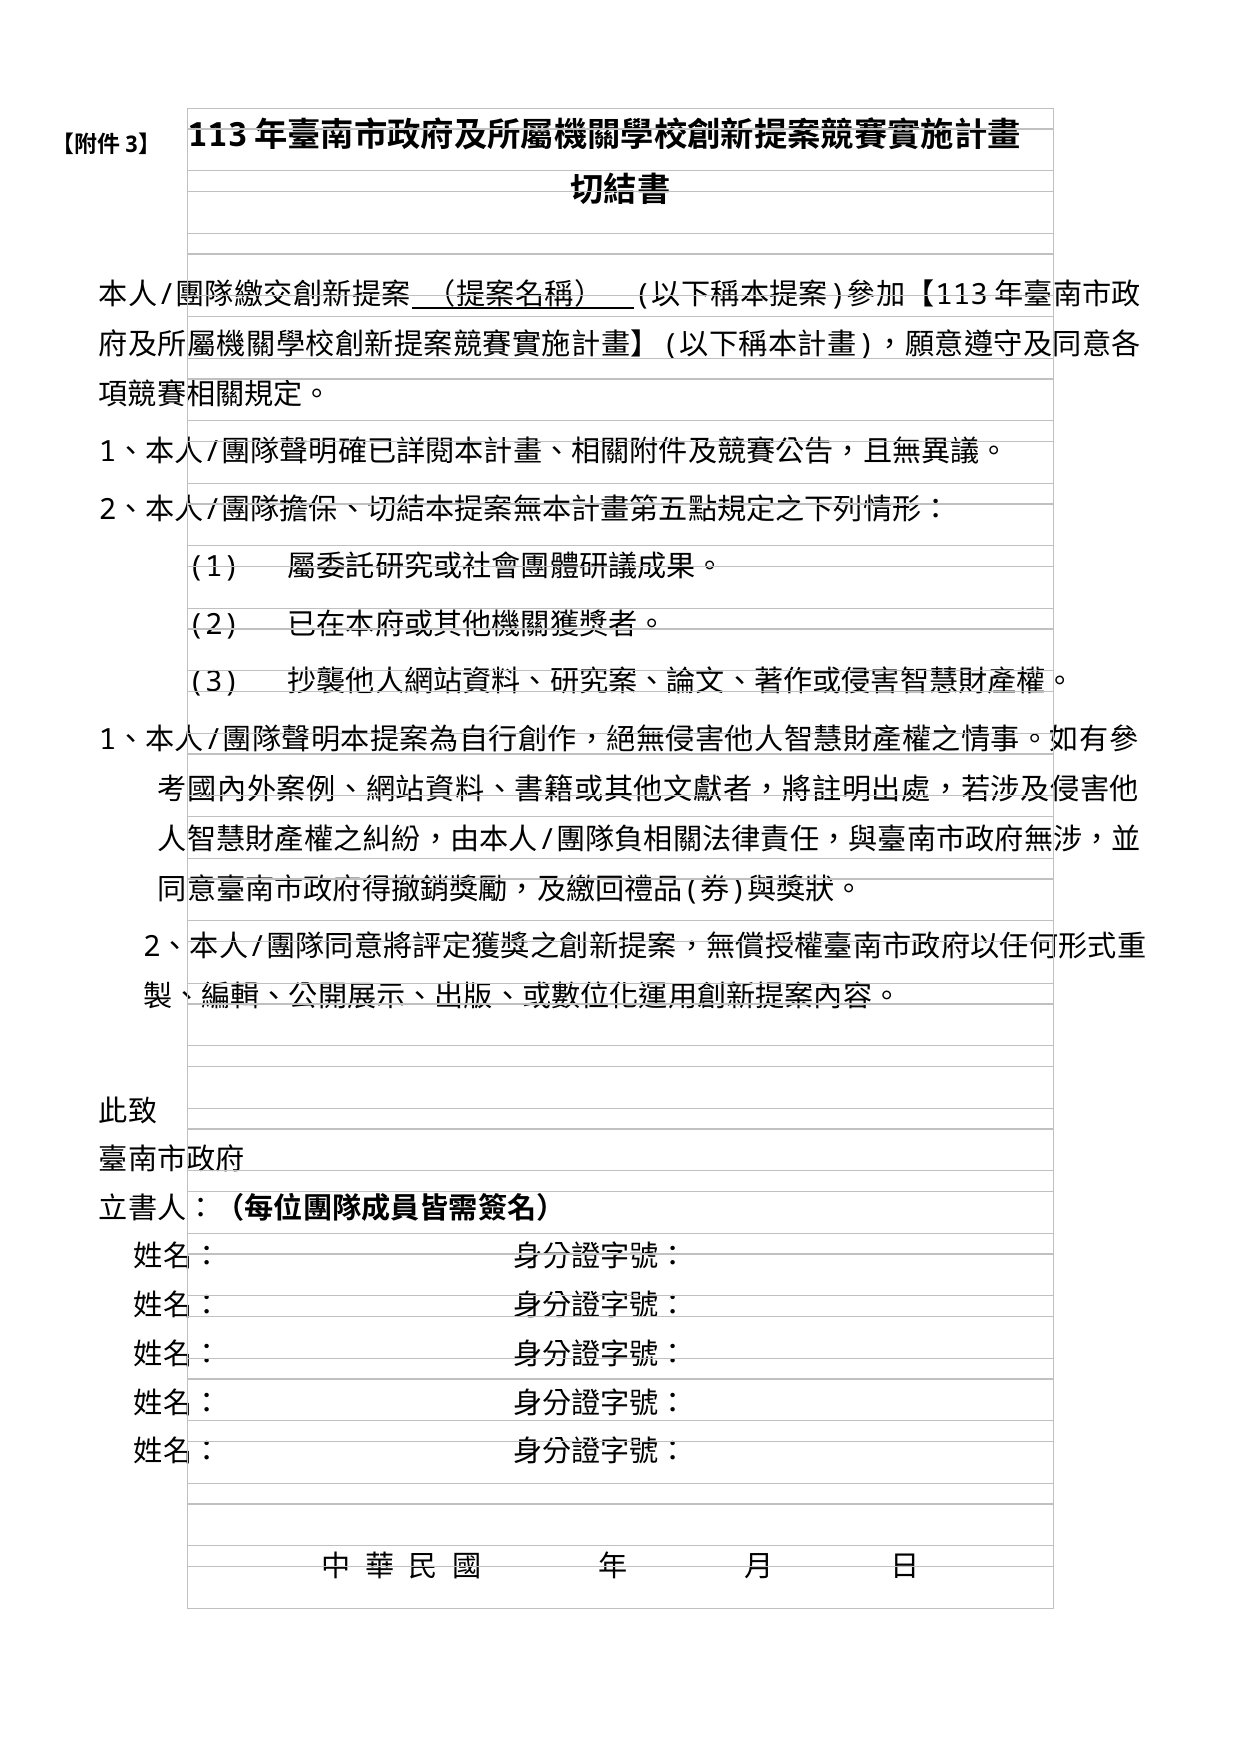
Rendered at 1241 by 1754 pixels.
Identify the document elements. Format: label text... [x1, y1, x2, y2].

text 姓名： 身分證字號： [188, 1359, 1053, 1373]
list 本人/團隊同意將評定獲獎之創新提案，無償授權臺南市政府以任何形式重製、編輯、公開展示、出版、或數位化運用創新提案內容。 [369, 984, 447, 1003]
text 姓名： 身分證字號： [188, 1317, 1053, 1324]
text 本人/團隊繳交創新提案 （提案名稱） (以下稱本提案)參加【113年臺南市政府及所屬機關學校創新提案競賽實施計畫】(以下稱本計畫)，願意遵守及同意各項競賽相關規定。 [188, 359, 1053, 378]
text 113年臺南市政府及所屬機關學校創新提案競賽實施計畫 [188, 109, 1053, 128]
list 抄襲他人網站資料、研究案、論文、著作或侵害智慧財產權。 [515, 671, 555, 691]
text [188, 1087, 1053, 1108]
text 立書人：（每位團隊成員皆需簽名） [188, 1192, 1053, 1227]
text 113年臺南市政府及所屬機關學校創新提案競賽實施計畫 [188, 130, 1053, 156]
list 抄襲他人網站資料、研究案、論文、著作或侵害智慧財產權。 [710, 671, 789, 691]
list 本人/團隊聲明本提案為自行創作，絕無侵害他人智慧財產權之情事。如有參考國內外案例、網站資料、書籍或其他文獻者，將註明出處，若涉及侵害他人智慧財產權之糾紛，由本人/團隊負相關法律責任，與臺南市政府無涉，並同意臺南市政府得撤銷獎勵，及繳回禮品(券)與獎狀。 [188, 796, 1053, 816]
list 抄襲他人網站資料、研究案、論文、著作或侵害智慧財產權。 [188, 652, 1053, 670]
text 切結書 [188, 192, 1053, 211]
text 113年臺南市政府及所屬機關學校創新提案競賽實施計畫 [36, 118, 187, 177]
list 已在本府或其他機關獲獎者。 [380, 609, 496, 628]
text 臺南市政府 [1054, 1136, 1142, 1178]
list 已在本府或其他機關獲獎者。 [188, 630, 1053, 644]
text 此致 [99, 1087, 187, 1130]
list 抄襲他人網站資料、研究案、論文、著作或侵害智慧財產權。 [802, 671, 830, 691]
text 中 華 民 國 年 月 日 [188, 1567, 1053, 1585]
text 姓名： 身分證字號： [188, 1442, 1053, 1470]
text 立書人：（每位團隊成員皆需簽名） [1054, 1184, 1142, 1227]
list 抄襲他人網站資料、研究案、論文、著作或侵害智慧財產權。 [359, 671, 388, 691]
list 抄襲他人網站資料、研究案、論文、著作或侵害智慧財產權。 [1024, 671, 1053, 691]
text 臺南市政府 [188, 1171, 1053, 1178]
text 臺南市政府 [99, 1136, 187, 1178]
list 本人/團隊擔保、切結本提案無本計畫第五點規定之下列情形： [99, 479, 187, 529]
list 本人/團隊聲明本提案為自行創作，絕無侵害他人智慧財產權之情事。如有參考國內外案例、網站資料、書籍或其他文獻者，將註明出處，若涉及侵害他人智慧財產權之糾紛，由本人/團隊負相關法律責任，與臺南市政府無涉，並同意臺南市政府得撤銷獎勵，及繳回禮品(券)與獎狀。 [98, 709, 187, 909]
list 抄襲他人網站資料、研究案、論文、著作或侵害智慧財產權。 [295, 671, 350, 691]
list 抄襲他人網站資料、研究案、論文、著作或侵害智慧財產權。 [848, 671, 980, 691]
list 本人/團隊同意將評定獲獎之創新提案，無償授權臺南市政府以任何形式重製、編輯、公開展示、出版、或數位化運用創新提案內容。 [188, 942, 1053, 983]
list 已在本府或其他機關獲獎者。 [188, 594, 1053, 608]
text 立書人：（每位團隊成員皆需簽名） [99, 1184, 187, 1227]
text 立書人：（每位團隊成員皆需簽名） [188, 1184, 1053, 1191]
text [1054, 1087, 1142, 1130]
list 已在本府或其他機關獲獎者。 [188, 609, 390, 628]
list 本人/團隊聲明本提案為自行創作，絕無侵害他人智慧財產權之情事。如有參考國內外案例、網站資料、書籍或其他文獻者，將註明出處，若涉及侵害他人智慧財產權之糾紛，由本人/團隊負相關法律責任，與臺南市政府無涉，並同意臺南市政府得撤銷獎勵，及繳回禮品(券)與獎狀。 [188, 734, 1053, 753]
list 本人/團隊聲明本提案為自行創作，絕無侵害他人智慧財產權之情事。如有參考國內外案例、網站資料、書籍或其他文獻者，將註明出處，若涉及侵害他人智慧財產權之糾紛，由本人/團隊負相關法律責任，與臺南市政府無涉，並同意臺南市政府得撤銷獎勵，及繳回禮品(券)與獎狀。 [188, 880, 1053, 909]
list 抄襲他人網站資料、研究案、論文、著作或侵害智慧財產權。 [993, 671, 1022, 691]
text 中 華 民 國 年 月 日 [1054, 1522, 1142, 1585]
list 本人/團隊同意將評定獲獎之創新提案，無償授權臺南市政府以任何形式重製、編輯、公開展示、出版、或數位化運用創新提案內容。 [143, 917, 187, 1017]
text 姓名： 身分證字號： [188, 1296, 528, 1316]
list 本人/團隊同意將評定獲獎之創新提案，無償授權臺南市政府以任何形式重製、編輯、公開展示、出版、或數位化運用創新提案內容。 [762, 984, 827, 1003]
text 姓名： 身分證字號： [548, 1296, 642, 1316]
text 姓名： 身分證字號： [188, 1255, 1053, 1275]
text 中 華 民 國 年 月 日 [188, 1546, 1053, 1566]
text 姓名： 身分證字號： [99, 1379, 187, 1422]
list 本人/團隊聲明本提案為自行創作，絕無侵害他人智慧財產權之情事。如有參考國內外案例、網站資料、書籍或其他文獻者，將註明出處，若涉及侵害他人智慧財產權之糾紛，由本人/團隊負相關法律責任，與臺南市政府無涉，並同意臺南市政府得撤銷獎勵，及繳回禮品(券)與獎狀。 [188, 709, 1053, 733]
list 本人/團隊聲明本提案為自行創作，絕無侵害他人智慧財產權之情事。如有參考國內外案例、網站資料、書籍或其他文獻者，將註明出處，若涉及侵害他人智慧財產權之糾紛，由本人/團隊負相關法律責任，與臺南市政府無涉，並同意臺南市政府得撤銷獎勵，及繳回禮品(券)與獎狀。 [188, 859, 1053, 878]
text 中 華 民 國 年 月 日 [188, 1522, 1053, 1545]
list 抄襲他人網站資料、研究案、論文、著作或侵害智慧財產權。 [1054, 652, 1142, 702]
list 本人/團隊聲明本提案為自行創作，絕無侵害他人智慧財產權之情事。如有參考國內外案例、網站資料、書籍或其他文獻者，將註明出處，若涉及侵害他人智慧財產權之糾紛，由本人/團隊負相關法律責任，與臺南市政府無涉，並同意臺南市政府得撤銷獎勵，及繳回禮品(券)與獎狀。 [1054, 709, 1142, 909]
list 本人/團隊聲明本提案為自行創作，絕無侵害他人智慧財產權之情事。如有參考國內外案例、網站資料、書籍或其他文獻者，將註明出處，若涉及侵害他人智慧財產權之糾紛，由本人/團隊負相關法律責任，與臺南市政府無涉，並同意臺南市政府得撤銷獎勵，及繳回禮品(券)與獎狀。 [188, 817, 1053, 858]
text 本人/團隊繳交創新提案 （提案名稱） (以下稱本提案)參加【113年臺南市政府及所屬機關學校創新提案競賽實施計畫】(以下稱本計畫)，願意遵守及同意各項競賽相關規定。 [188, 317, 1053, 358]
text 姓名： 身分證字號： [99, 1428, 187, 1470]
list 本人/團隊同意將評定獲獎之創新提案，無償授權臺南市政府以任何形式重製、編輯、公開展示、出版、或數位化運用創新提案內容。 [239, 984, 321, 1003]
text 姓名： 身分證字號： [1054, 1331, 1142, 1373]
text 姓名： 身分證字號： [1054, 1282, 1142, 1324]
text 切結書 [188, 163, 1053, 170]
list 抄襲他人網站資料、研究案、論文、著作或侵害智慧財產權。 [230, 671, 292, 691]
list 本人/團隊聲明確已詳閱本計畫、相關附件及競賽公告，且無異議。 [1054, 422, 1142, 472]
text 姓名： 身分證字號： [188, 1282, 1053, 1295]
text 臺南市政府 [188, 1149, 194, 1166]
list 本人/團隊擔保、切結本提案無本計畫第五點規定之下列情形： [188, 479, 1053, 483]
text 姓名： 身分證字號： [99, 1233, 187, 1275]
text 切結書 [188, 171, 1053, 191]
text 姓名： 身分證字號： [188, 1428, 1053, 1441]
list 已在本府或其他機關獲獎者。 [1054, 594, 1142, 644]
text 中 華 民 國 年 月 日 [99, 1522, 187, 1585]
text 姓名： 身分證字號： [536, 1296, 553, 1316]
list 本人/團隊聲明確已詳閱本計畫、相關附件及競賽公告，且無異議。 [188, 442, 1053, 472]
list 抄襲他人網站資料、研究案、論文、著作或侵害智慧財產權。 [188, 692, 1053, 702]
text 本人/團隊繳交創新提案 （提案名稱） (以下稱本提案)參加【113年臺南市政府及所屬機關學校創新提案競賽實施計畫】(以下稱本計畫)，願意遵守及同意各項競賽相關規定。 [188, 264, 1053, 295]
text 姓名： 身分證字號： [1054, 1233, 1142, 1275]
list 屬委託研究或社會團體研議成果。 [1054, 537, 1142, 587]
text 姓名： 身分證字號： [99, 1282, 187, 1324]
list 本人/團隊擔保、切結本提案無本計畫第五點規定之下列情形： [1054, 479, 1142, 529]
text 本人/團隊繳交創新提案 （提案名稱） (以下稱本提案)參加【113年臺南市政府及所屬機關學校創新提案競賽實施計畫】(以下稱本計畫)，願意遵守及同意各項競賽相關規定。 [188, 380, 1053, 414]
list 已在本府或其他機關獲獎者。 [621, 609, 1053, 628]
list 本人/團隊聲明本提案為自行創作，絕無侵害他人智慧財產權之情事。如有參考國內外案例、網站資料、書籍或其他文獻者，將註明出處，若涉及侵害他人智慧財產權之糾紛，由本人/團隊負相關法律責任，與臺南市政府無涉，並同意臺南市政府得撤銷獎勵，及繳回禮品(券)與獎狀。 [188, 755, 1053, 795]
list 抄襲他人網站資料、研究案、論文、著作或侵害智慧財產權。 [575, 671, 709, 691]
list 本人/團隊同意將評定獲獎之創新提案，無償授權臺南市政府以任何形式重製、編輯、公開展示、出版、或數位化運用創新提案內容。 [1054, 917, 1147, 1017]
list 本人/團隊同意將評定獲獎之創新提案，無償授權臺南市政府以任何形式重製、編輯、公開展示、出版、或數位化運用創新提案內容。 [829, 984, 1053, 1003]
text 臺南市政府 [188, 1136, 1053, 1170]
list 本人/團隊同意將評定獲獎之創新提案，無償授權臺南市政府以任何形式重製、編輯、公開展示、出版、或數位化運用創新提案內容。 [188, 1005, 1053, 1017]
list 本人/團隊擔保、切結本提案無本計畫第五點規定之下列情形： [188, 484, 1053, 503]
text 【附件3】 [51, 126, 172, 159]
text 姓名： 身分證字號： [188, 1234, 1053, 1253]
text 姓名： 身分證字號： [642, 1296, 1053, 1316]
text 臺南市政府 [188, 1156, 205, 1170]
text 姓名： 身分證字號： [188, 1331, 1053, 1358]
list 本人/團隊擔保、切結本提案無本計畫第五點規定之下列情形： [188, 505, 1053, 529]
list 本人/團隊同意將評定獲獎之創新提案，無償授權臺南市政府以任何形式重製、編輯、公開展示、出版、或數位化運用創新提案內容。 [188, 921, 1053, 941]
text 姓名： 身分證字號： [1054, 1379, 1142, 1422]
list 屬委託研究或社會團體研議成果。 [188, 537, 1053, 545]
list 屬委託研究或社會團體研議成果。 [188, 546, 1053, 566]
text 姓名： 身分證字號： [188, 1380, 1053, 1420]
list 本人/團隊聲明確已詳閱本計畫、相關附件及競賽公告，且無異議。 [99, 422, 187, 472]
text [188, 1109, 1053, 1128]
list 屬委託研究或社會團體研議成果。 [188, 567, 1053, 587]
text 本人/團隊繳交創新提案 （提案名稱） (以下稱本提案)參加【113年臺南市政府及所屬機關學校創新提案競賽實施計畫】(以下稱本計畫)，願意遵守及同意各項競賽相關規定。 [188, 296, 1053, 316]
list 已在本府或其他機關獲獎者。 [497, 609, 620, 628]
text 切結書 [591, 179, 597, 191]
list 本人/團隊聲明確已詳閱本計畫、相關附件及競賽公告，且無異議。 [188, 422, 1053, 441]
text 本人/團隊繳交創新提案 （提案名稱） (以下稱本提案)參加【113年臺南市政府及所屬機關學校創新提案競賽實施計畫】(以下稱本計畫)，願意遵守及同意各項競賽相關規定。 [98, 264, 187, 414]
text 姓名： 身分證字號： [1054, 1428, 1142, 1470]
text 本人/團隊繳交創新提案 （提案名稱） (以下稱本提案)參加【113年臺南市政府及所屬機關學校創新提案競賽實施計畫】(以下稱本計畫)，願意遵守及同意各項競賽相關規定。 [1054, 264, 1142, 414]
text 姓名： 身分證字號： [99, 1331, 187, 1373]
